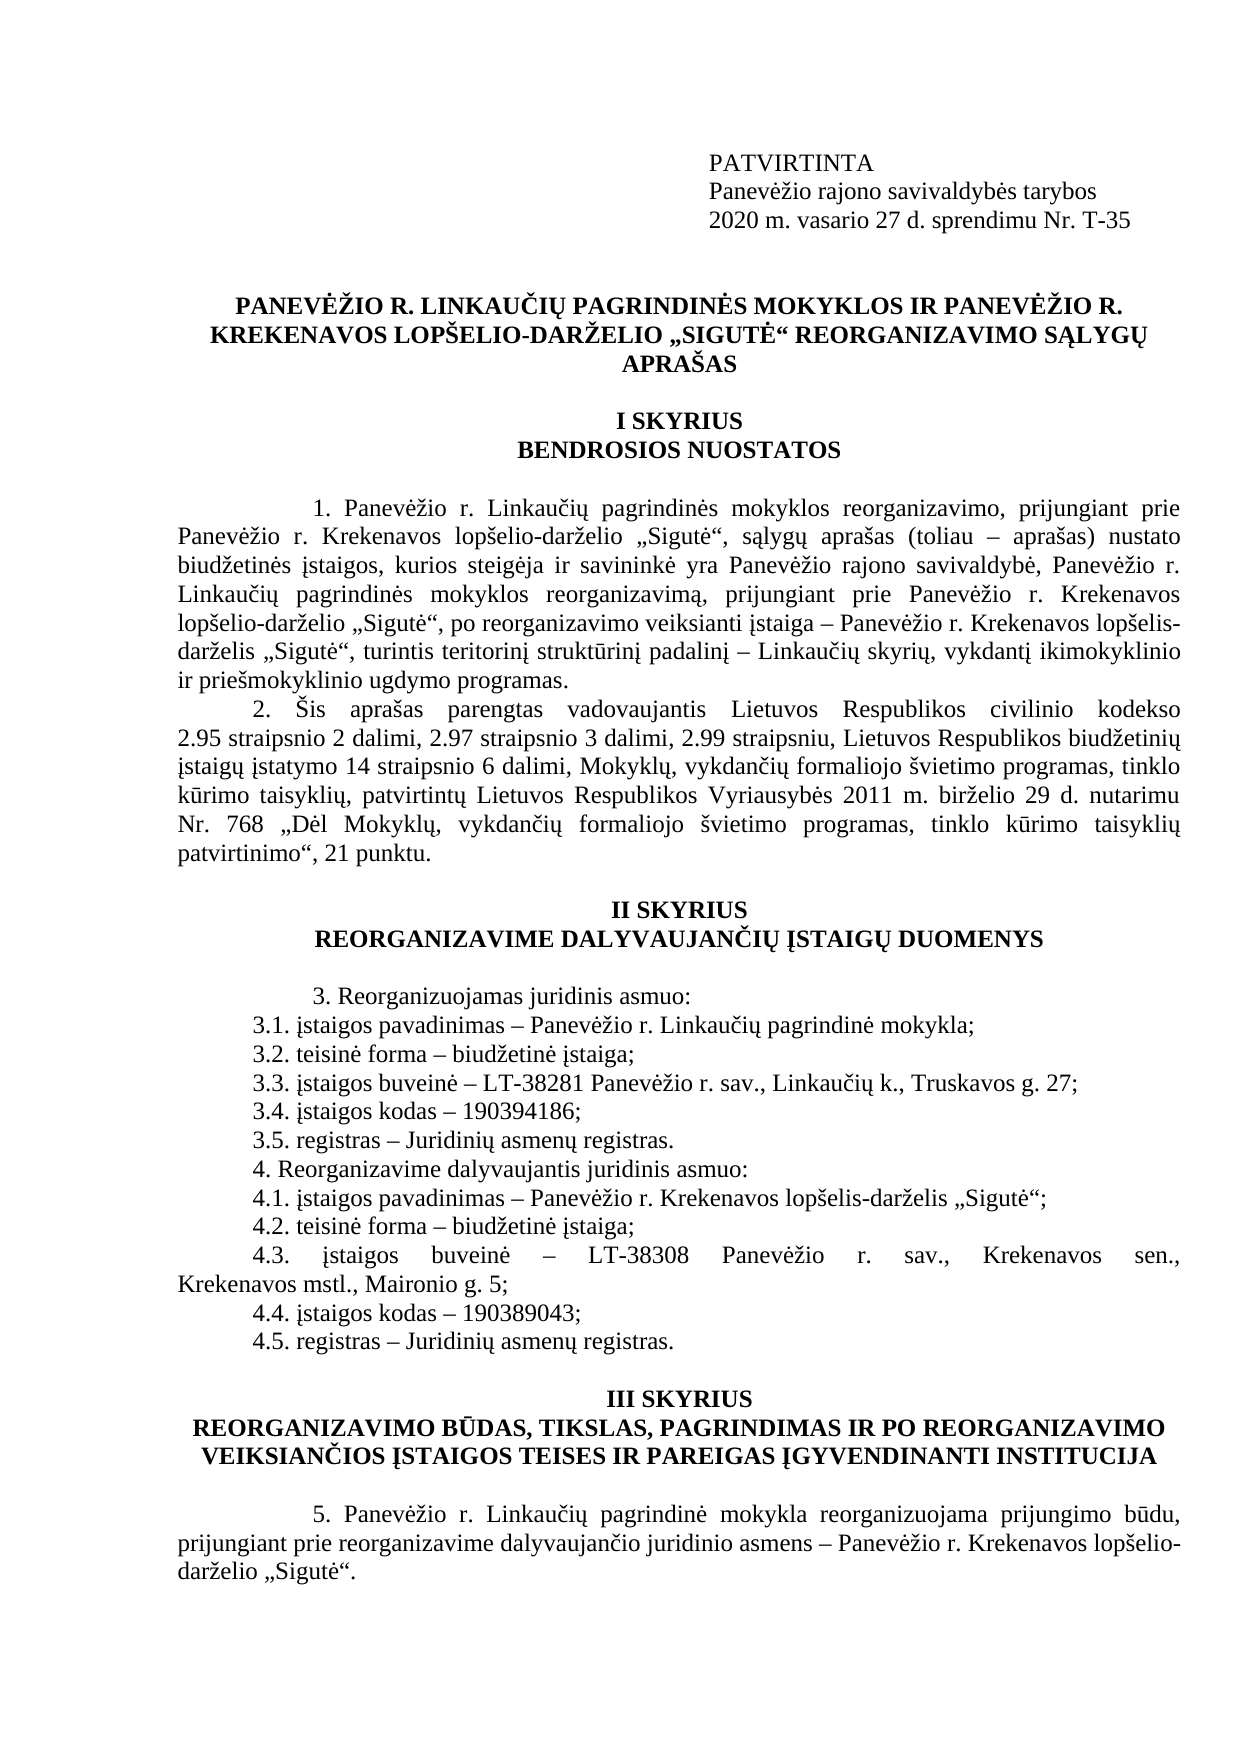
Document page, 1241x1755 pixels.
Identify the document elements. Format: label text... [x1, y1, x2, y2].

text BENDROSIOS NUOSTATOS [177, 435, 1181, 464]
text 4.2. teisinė forma – biudžetinė įstaiga; [177, 1211, 1181, 1240]
text 3.4. įstaigos kodas – 190394186; [177, 1096, 1181, 1125]
text 4.1. įstaigos pavadinimas – Panevėžio r. Krekenavos lopšelis-darželis „Sigutė“; [177, 1183, 1181, 1211]
text PANEVĖŽIO R. LINKAUČIŲ PAGRINDINĖS MOKYKLOS IR PANEVĖŽIO R. KREKENAVOS LOPŠELIO-DARŽELIO „SIGUTĖ“ REORGANIZAVIMO SĄLYGŲ APRAŠAS [177, 291, 1181, 378]
text 4. Reorganizavime dalyvaujantis juridinis asmuo: [177, 1154, 1181, 1183]
text 3.1. įstaigos pavadinimas – Panevėžio r. Linkaučių pagrindinė mokykla; [177, 1010, 1181, 1039]
text 5. Panevėžio r. Linkaučių pagrindinė mokykla reorganizuojama prijungimo būdu, prijungiant prie reorganizavime dalyvaujančio juridinio asmens – Panevėžio r. Krekenavos lopšelio-darželio „Sigutė“. [177, 1499, 1181, 1585]
text 2020 m. vasario 27 d. sprendimu Nr. T-35 [709, 205, 1181, 234]
text REORGANIZAVIMO BŪDAS, TIKSLAS, PAGRINDIMAS IR PO REORGANIZAVIMO VEIKSIANČIOS ĮSTAIGOS TEISES IR PAREIGAS ĮGYVENDINANTI INSTITUCIJA [177, 1413, 1181, 1470]
text 4.5. registras – Juridinių asmenų registras. [177, 1326, 1181, 1355]
text 4.3. įstaigos buveinė – LT-38308 Panevėžio r. sav., Krekenavos sen., Krekenavos mstl., Maironio g. 5; [177, 1240, 1181, 1298]
text 4.4. įstaigos kodas – 190389043; [177, 1298, 1181, 1326]
text 3.3. įstaigos buveinė – LT-38281 Panevėžio r. sav., Linkaučių k., Truskavos g. 27; [177, 1068, 1181, 1096]
text 3. Reorganizuojamas juridinis asmuo: [177, 981, 1181, 1010]
text Panevėžio rajono savivaldybės tarybos [709, 176, 1181, 205]
text II SKYRIUS [177, 895, 1181, 924]
text REORGANIZAVIME DALYVAUJANČIŲ ĮSTAIGŲ DUOMENYS [177, 924, 1181, 953]
text III SKYRIUS [177, 1384, 1181, 1413]
text PATVIRTINTA [709, 148, 1181, 176]
text 3.2. teisinė forma – biudžetinė įstaiga; [177, 1039, 1181, 1068]
text 1. Panevėžio r. Linkaučių pagrindinės mokyklos reorganizavimo, prijungiant prie Panevėžio r. Krekenavos lopšelio-darželio „Sigutė“, sąlygų aprašas (toliau – aprašas) nustato biudžetinės įstaigos, kurios steigėja ir savininkė yra Panevėžio rajono savivaldybė, Panevėžio r. Linkaučių pagrindinės mokyklos reorganizavimą, prijungiant prie Panevėžio r. Krekenavos lopšelio-darželio „Sigutė“, po reorganizavimo veiksianti įstaiga – Panevėžio r. Krekenavos lopšelis-darželis „Sigutė“, turintis teritorinį struktūrinį padalinį – Linkaučių skyrių, vykdantį ikimokyklinio ir priešmokyklinio ugdymo programas. [177, 493, 1181, 694]
text 2. Šis aprašas parengtas vadovaujantis Lietuvos Respublikos civilinio kodekso 2.95 straipsnio 2 dalimi, 2.97 straipsnio 3 dalimi, 2.99 straipsniu, Lietuvos Respublikos biudžetinių įstaigų įstatymo 14 straipsnio 6 dalimi, Mokyklų, vykdančių formaliojo švietimo programas, tinklo kūrimo taisyklių, patvirtintų Lietuvos Respublikos Vyriausybės 2011 m. birželio 29 d. nutarimu Nr. 768 „Dėl Mokyklų, vykdančių formaliojo švietimo programas, tinklo kūrimo taisyklių patvirtinimo“, 21 punktu. [177, 694, 1181, 866]
text 3.5. registras – Juridinių asmenų registras. [177, 1125, 1181, 1154]
text I SKYRIUS [177, 406, 1181, 435]
